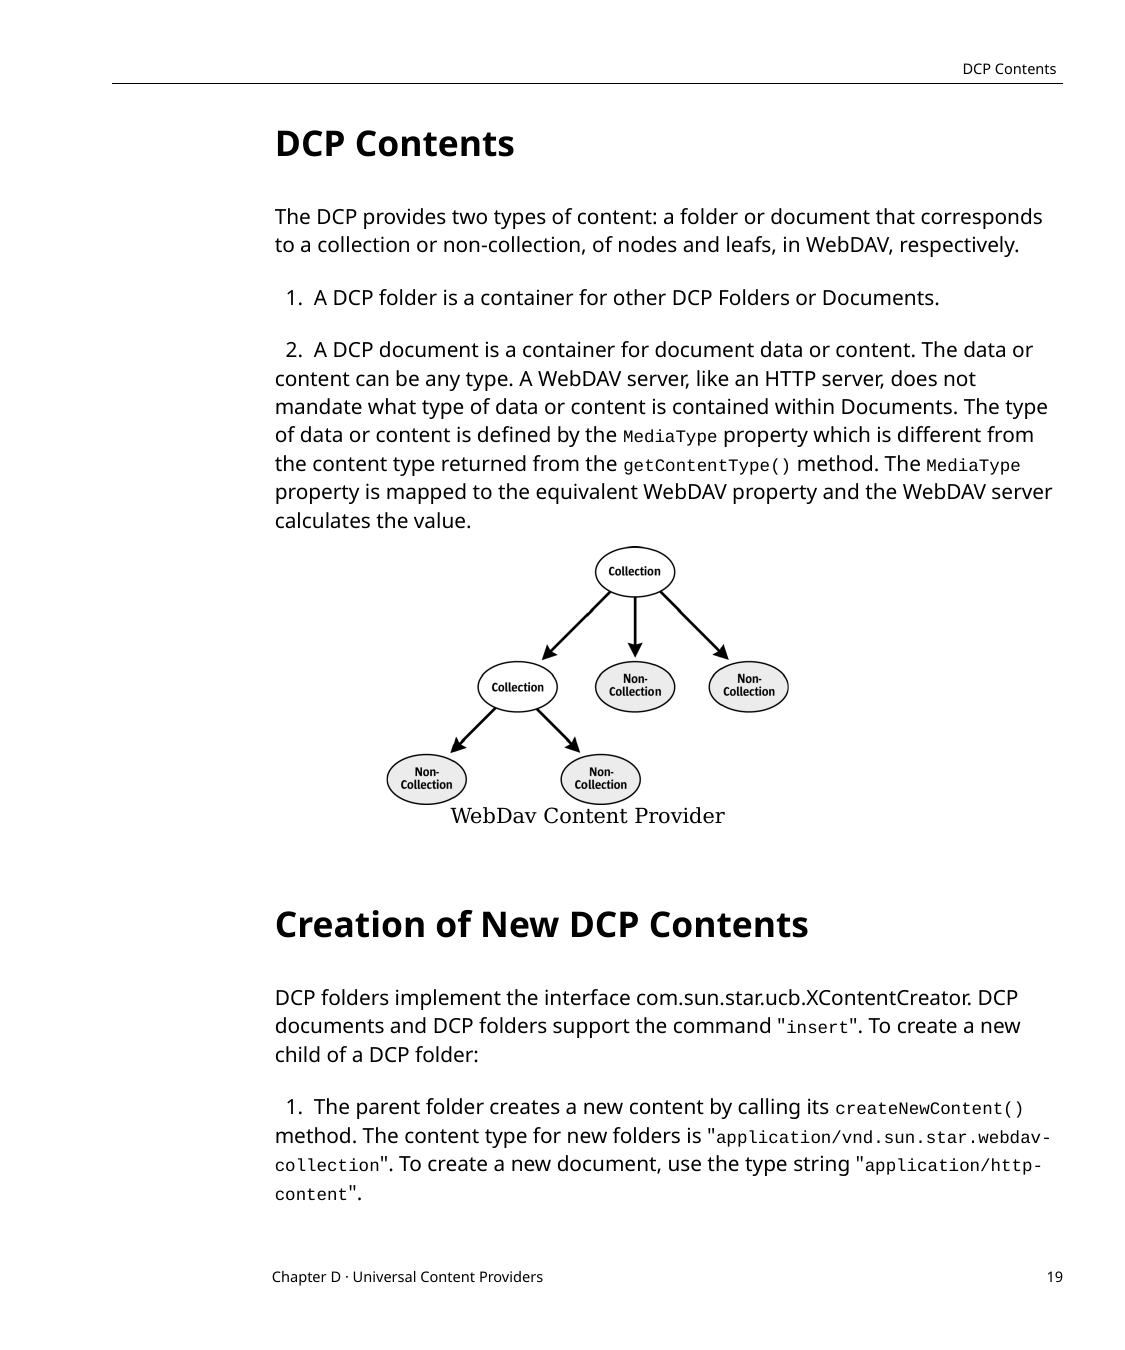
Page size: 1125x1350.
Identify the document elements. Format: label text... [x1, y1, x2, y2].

list A DCP document is a container for document data or content. The data or content can be any type. A WebDAV server, like an HTTP server, does not mandate what type of data or content is contained within Documents. The type of data or content is defined by the MediaType property which is different from the content type returned from the getContentType() method. The MediaType property is mapped to the equivalent WebDAV property and the WebDAV server calculates the value. [274, 335, 1063, 534]
text The DCP provides two types of content: a folder or document that corresponds to a collection or non-collection, of nodes and leafs, in WebDAV, respectively. [274, 202, 1063, 259]
list A DCP folder is a container for other DCP Folders or Documents. [274, 283, 1063, 311]
text DCP folders implement the interface com.sun.star.ucb.XContentCreator. DCP documents and DCP folders support the command "insert". To create a new child of a DCP folder: [274, 983, 1063, 1068]
picture [386, 546, 789, 805]
subtitle Creation of New DCP Contents [274, 899, 1063, 948]
text WebDav Content Provider [112, 546, 1063, 828]
list The parent folder creates a new content by calling its createNewContent() method. The content type for new folders is "application/vnd.sun.star.webdav-collection". To create a new document, use the type string "application/http-content". [274, 1092, 1063, 1206]
subtitle DCP Contents [274, 118, 1063, 166]
